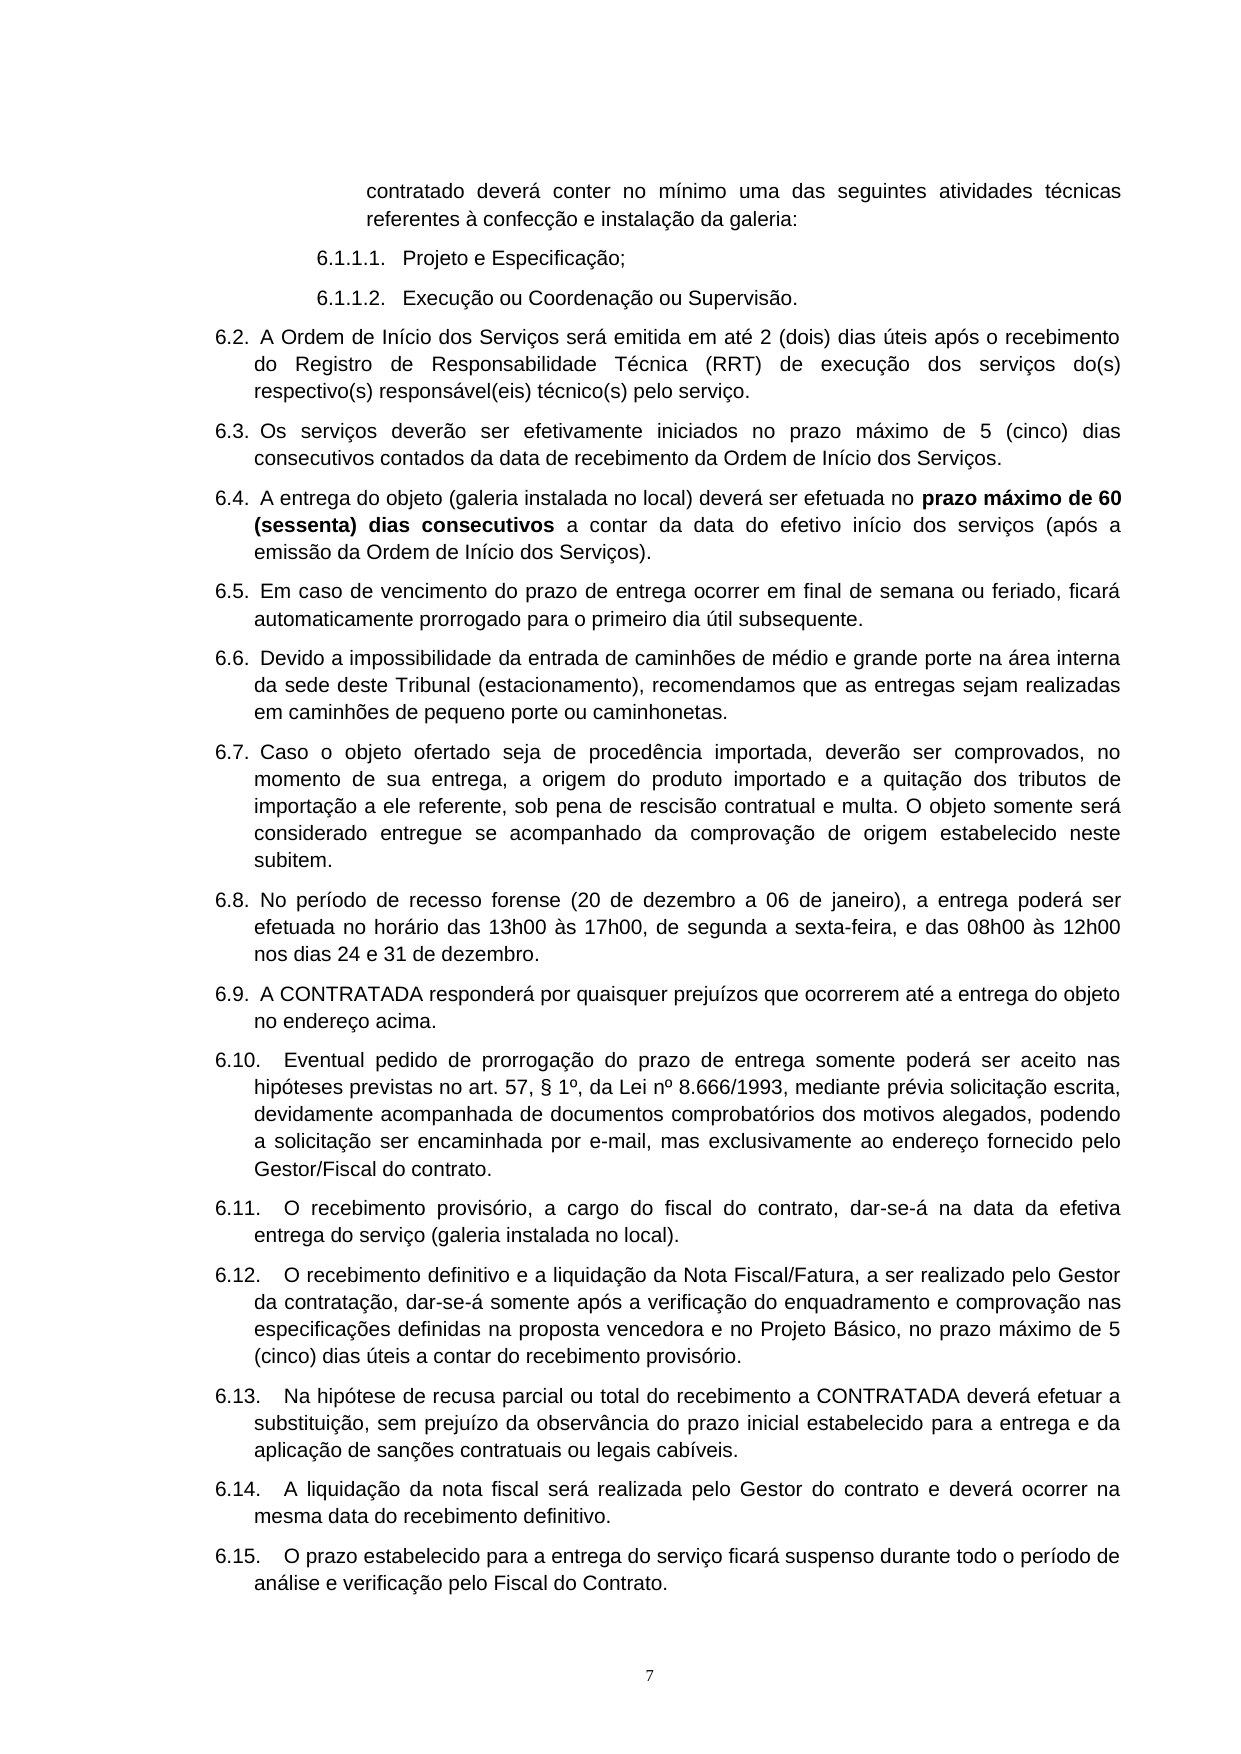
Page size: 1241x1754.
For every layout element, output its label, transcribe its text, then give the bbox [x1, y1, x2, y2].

list O prazo estabelecido para a entrega do serviço ficará suspenso durante todo o período de análise e verificação pelo Fiscal do Contrato. [215, 1542, 1122, 1596]
list Eventual pedido de prorrogação do prazo de entrega somente poderá ser aceito nas hipóteses previstas no art. 57, § 1º, da Lei nº 8.666/1993, mediante prévia solicitação escrita, devidamente acompanhada de documentos comprobatórios dos motivos alegados, podendo a solicitação ser encaminhada por e-mail, mas exclusivamente ao endereço fornecido pelo Gestor/Fiscal do contrato. [215, 1046, 1122, 1181]
list A liquidação da nota fiscal será realizada pelo Gestor do contrato e deverá ocorrer na mesma data do recebimento definitivo. [215, 1475, 1122, 1529]
list A CONTRATADA responderá por quaisquer prejuízos que ocorrerem até a entrega do objeto no endereço acima. [215, 979, 1122, 1033]
subtitle contratado deverá conter no mínimo uma das seguintes atividades técnicas referentes à confecção e instalação da galeria: [283, 177, 1122, 231]
list O recebimento provisório, a cargo do fiscal do contrato, dar-se-á na data da efetiva entrega do serviço (galeria instalada no local). [215, 1194, 1122, 1248]
list Os serviços deverão ser efetivamente iniciados no prazo máximo de 5 (cinco) dias consecutivos contados da data de recebimento da Ordem de Início dos Serviços. [215, 417, 1122, 471]
list No período de recesso forense (20 de dezembro a 06 de janeiro), a entrega poderá ser efetuada no horário das 13h00 às 17h00, de segunda a sexta-feira, e das 08h00 às 12h00 nos dias 24 e 31 de dezembro. [215, 886, 1122, 967]
list A Ordem de Início dos Serviços será emitida em até 2 (dois) dias úteis após o recebimento do Registro de Responsabilidade Técnica (RRT) de execução dos serviços do(s) respectivo(s) responsável(eis) técnico(s) pelo serviço. [215, 323, 1122, 404]
list Em caso de vencimento do prazo de entrega ocorrer em final de semana ou feriado, ficará automaticamente prorrogado para o primeiro dia útil subsequente. [215, 577, 1122, 631]
subtitle Projeto e Especificação; [316, 244, 1122, 271]
list Caso o objeto ofertado seja de procedência importada, deverão ser comprovados, no momento de sua entrega, a origem do produto importado e a quitação dos tributos de importação a ele referente, sob pena de rescisão contratual e multa. O objeto somente será considerado entregue se acompanhado da comprovação de origem estabelecido neste subitem. [215, 738, 1122, 873]
list A entrega do objeto (galeria instalada no local) deverá ser efetuada no prazo máximo de 60 (sessenta) dias consecutivos a contar da data do efetivo início dos serviços (após a emissão da Ordem de Início dos Serviços). [215, 483, 1122, 565]
list Devido a impossibilidade da entrada de caminhões de médio e grande porte na área interna da sede deste Tribunal (estacionamento), recomendamos que as entregas sejam realizadas em caminhões de pequeno porte ou caminhonetas. [215, 644, 1122, 725]
list Na hipótese de recusa parcial ou total do recebimento a CONTRATADA deverá efetuar a substituição, sem prejuízo da observância do prazo inicial estabelecido para a entrega e da aplicação de sanções contratuais ou legais cabíveis. [215, 1381, 1122, 1463]
list O recebimento definitivo e a liquidação da Nota Fiscal/Fatura, a ser realizado pelo Gestor da contratação, dar-se-á somente após a verificação do enquadramento e comprovação nas especificações definidas na proposta vencedora e no Projeto Básico, no prazo máximo de 5 (cinco) dias úteis a contar do recebimento provisório. [215, 1261, 1122, 1369]
subtitle Execução ou Coordenação ou Supervisão. [316, 283, 1122, 311]
